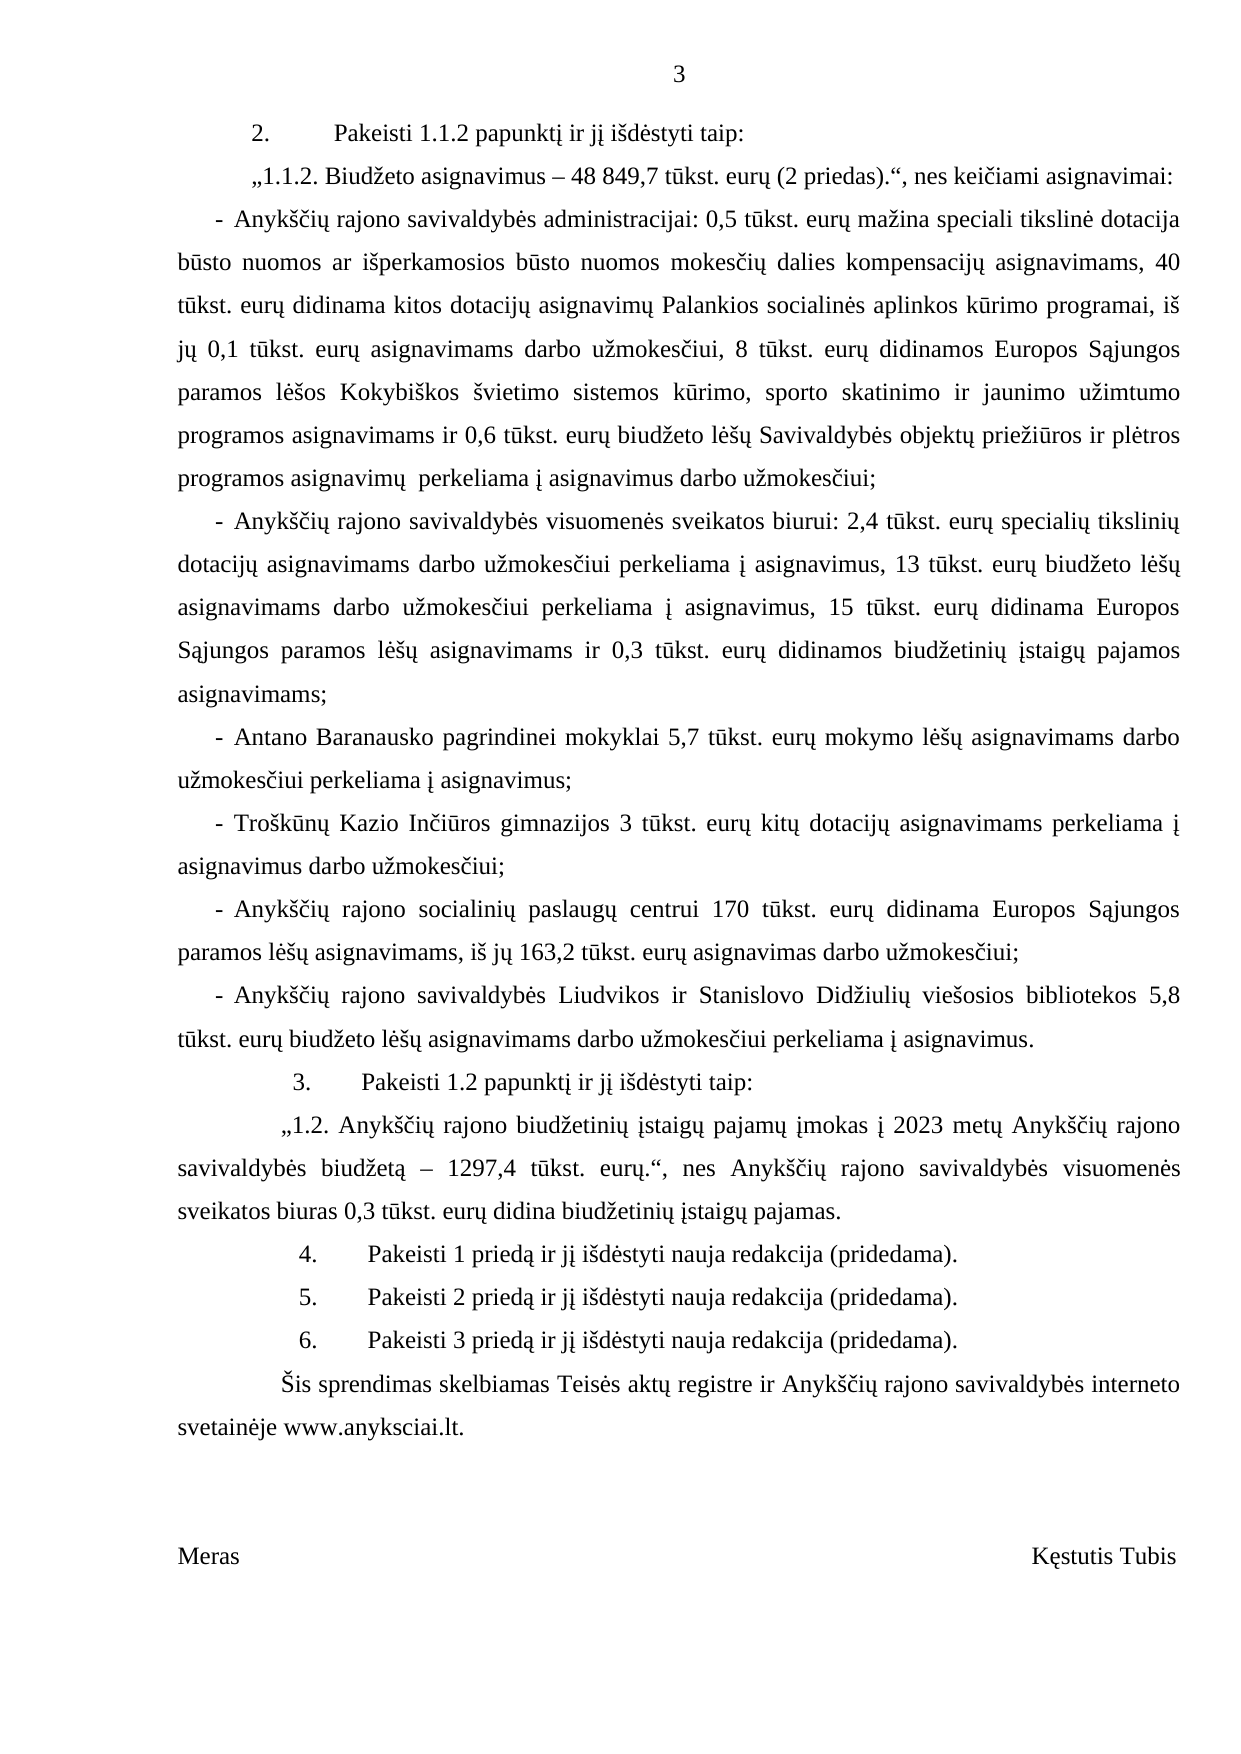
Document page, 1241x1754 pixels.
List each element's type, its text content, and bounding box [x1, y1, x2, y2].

text - Anykščių rajono savivaldybės administracijai: 0,5 tūkst. eurų mažina speciali tikslinė dotacija būsto nuomos ar išperkamosios būsto nuomos mokesčių dalies kompensacijų asignavimams, 40 tūkst. eurų didinama kitos dotacijų asignavimų Palankios socialinės aplinkos kūrimo programai, iš jų 0,1 tūkst. eurų asignavimams darbo užmokesčiui, 8 tūkst. eurų didinamos Europos Sąjungos paramos lėšos Kokybiškos švietimo sistemos kūrimo, sporto skatinimo ir jaunimo užimtumo programos asignavimams ir 0,6 tūkst. eurų biudžeto lėšų Savivaldybės objektų priežiūros ir plėtros programos asignavimų perkeliama į asignavimus darbo užmokesčiui; [177, 204, 1181, 492]
text - Anykščių rajono savivaldybės visuomenės sveikatos biurui: 2,4 tūkst. eurų specialių tikslinių dotacijų asignavimams darbo užmokesčiui perkeliama į asignavimus, 13 tūkst. eurų biudžeto lėšų asignavimams darbo užmokesčiui perkeliama į asignavimus, 15 tūkst. eurų didinama Europos Sąjungos paramos lėšų asignavimams ir 0,3 tūkst. eurų didinamos biudžetinių įstaigų pajamos asignavimams; [177, 506, 1181, 707]
text - Troškūnų Kazio Inčiūros gimnazijos 3 tūkst. eurų kitų dotacijų asignavimams perkeliama į asignavimus darbo užmokesčiui; [177, 808, 1181, 880]
text Meras Kęstutis Tubis [177, 1541, 1181, 1570]
text - Anykščių rajono savivaldybės Liudvikos ir Stanislovo Didžiulių viešosios bibliotekos 5,8 tūkst. eurų biudžeto lėšų asignavimams darbo užmokesčiui perkeliama į asignavimus. [177, 981, 1181, 1052]
text Šis sprendimas skelbiamas Teisės aktų registre ir Anykščių rajono savivaldybės interneto svetainėje www.anyksciai.lt. [177, 1369, 1181, 1441]
text 4. Pakeisti 1 priedą ir jį išdėstyti nauja redakcija (pridedama). [215, 1239, 1181, 1268]
text „1.2. Anykščių rajono biudžetinių įstaigų pajamų įmokas į 2023 metų Anykščių rajono savivaldybės biudžetą – 1297,4 tūkst. eurų.“, nes Anykščių rajono savivaldybės visuomenės sveikatos biuras 0,3 tūkst. eurų didina biudžetinių įstaigų pajamas. [177, 1110, 1181, 1225]
text 5. Pakeisti 2 priedą ir jį išdėstyti nauja redakcija (pridedama). [215, 1282, 1181, 1311]
text - Antano Baranausko pagrindinei mokyklai 5,7 tūkst. eurų mokymo lėšų asignavimams darbo užmokesčiui perkeliama į asignavimus; [177, 722, 1181, 794]
text „1.1.2. Biudžeto asignavimus – 48 849,7 tūkst. eurų (2 priedas).“, nes keičiami asignavimai: [177, 161, 1181, 190]
text 2. Pakeisti 1.1.2 papunktį ir jį išdėstyti taip: [177, 118, 1181, 147]
text 3. Pakeisti 1.2 papunktį ir jį išdėstyti taip: [215, 1067, 1181, 1096]
text 6. Pakeisti 3 priedą ir jį išdėstyti nauja redakcija (pridedama). [215, 1326, 1181, 1354]
text - Anykščių rajono socialinių paslaugų centrui 170 tūkst. eurų didinama Europos Sąjungos paramos lėšų asignavimams, iš jų 163,2 tūkst. eurų asignavimas darbo užmokesčiui; [177, 894, 1181, 966]
